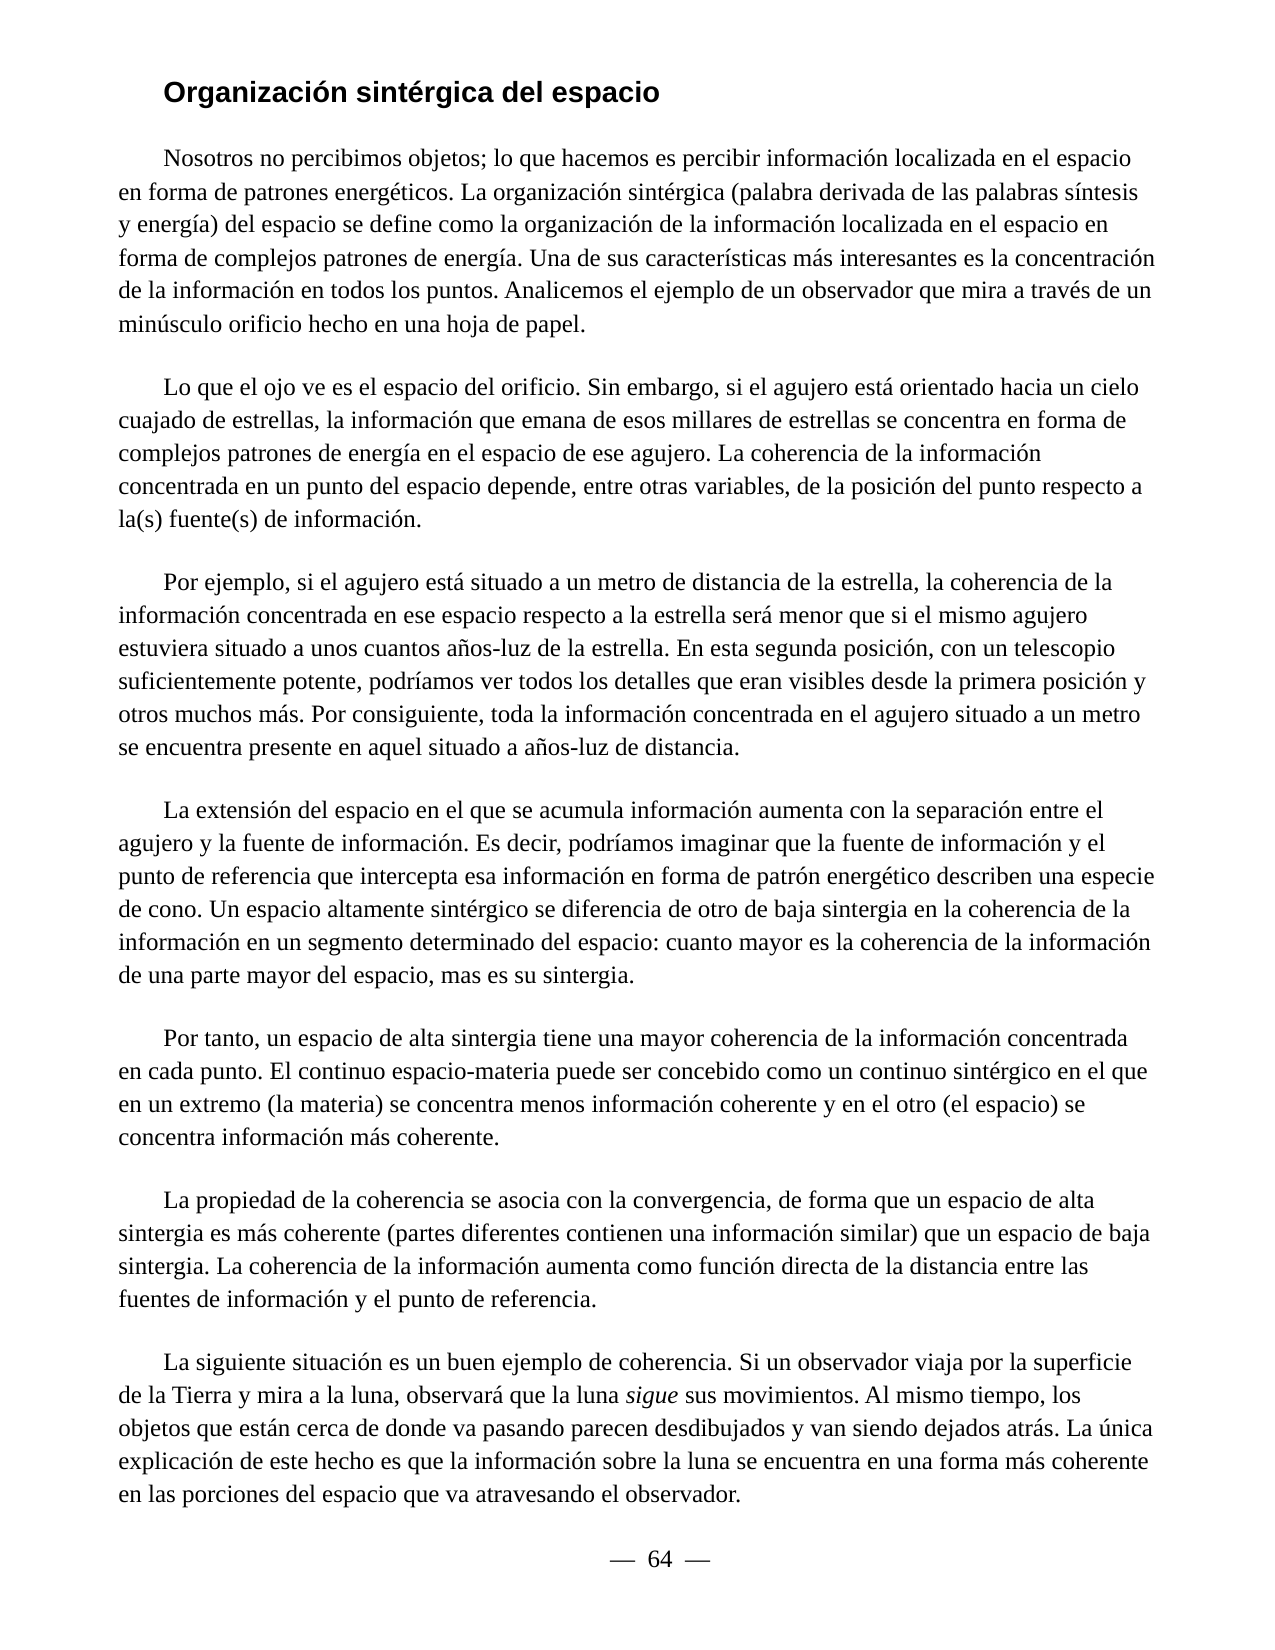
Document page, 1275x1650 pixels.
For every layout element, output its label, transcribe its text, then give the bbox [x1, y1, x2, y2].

text Nosotros no percibimos objetos; lo que hacemos es percibir información localizada en el espacio en forma de patrones energéticos. La organización sintérgica (palabra derivada de las palabras síntesis y energía) del espacio se define como la organización de la información localizada en el espacio en forma de complejos patrones de energía. Una de sus características más interesantes es la concentración de la información en todos los puntos. Analicemos el ejemplo de un observador que mira a través de un minúsculo orificio hecho en una hoja de papel. [118, 143, 1157, 337]
text La siguiente situación es un buen ejemplo de coherencia. Si un observador viaja por la superficie de la Tierra y mira a la luna, observará que la luna sigue sus movimientos. Al mismo tiempo, los objetos que están cerca de donde va pasando parecen desdibujados y van siendo dejados atrás. La única explicación de este hecho es que la información sobre la luna se encuentra en una forma más coherente en las porciones del espacio que va atravesando el observador. [118, 1347, 1157, 1508]
text Por ejemplo, si el agujero está situado a un metro de distancia de la estrella, la coherencia de la información concentrada en ese espacio respecto a la estrella será menor que si el mismo agujero estuviera situado a unos cuantos años-luz de la estrella. En esta segunda posición, con un telescopio suficientemente potente, podríamos ver todos los detalles que eran visibles desde la primera posición y otros muchos más. Por consiguiente, toda la información concentrada en el agujero situado a un metro se encuentra presente en aquel situado a años-luz de distancia. [118, 567, 1157, 761]
text Lo que el ojo ve es el espacio del orificio. Sin embargo, si el agujero está orientado hacia un cielo cuajado de estrellas, la información que emana de esos millares de estrellas se concentra en forma de complejos patrones de energía en el espacio de ese agujero. La coherencia de la información concentrada en un punto del espacio depende, entre otras variables, de la posición del punto respecto a la(s) fuente(s) de información. [118, 372, 1157, 532]
text La propiedad de la coherencia se asocia con la convergencia, de forma que un espacio de alta sintergia es más coherente (partes diferentes contienen una información similar) que un espacio de baja sintergia. La coherencia de la información aumenta como función directa de la distancia entre las fuentes de información y el punto de referencia. [118, 1185, 1157, 1313]
text La extensión del espacio en el que se acumula información aumenta con la separación entre el agujero y la fuente de información. Es decir, podríamos imaginar que la fuente de información y el punto de referencia que intercepta esa información en forma de patrón energético describen una especie de cono. Un espacio altamente sintérgico se diferencia de otro de baja sintergia en la coherencia de la información en un segmento determinado del espacio: cuanto mayor es la coherencia de la información de una parte mayor del espacio, mas es su sintergia. [118, 795, 1157, 989]
subtitle Organización sintérgica del espacio [118, 75, 1157, 108]
text Por tanto, un espacio de alta sintergia tiene una mayor coherencia de la información concentrada en cada punto. El continuo espacio-materia puede ser concebido como un continuo sintérgico en el que en un extremo (la materia) se concentra menos información coherente y en el otro (el espacio) se concentra información más coherente. [118, 1023, 1157, 1151]
